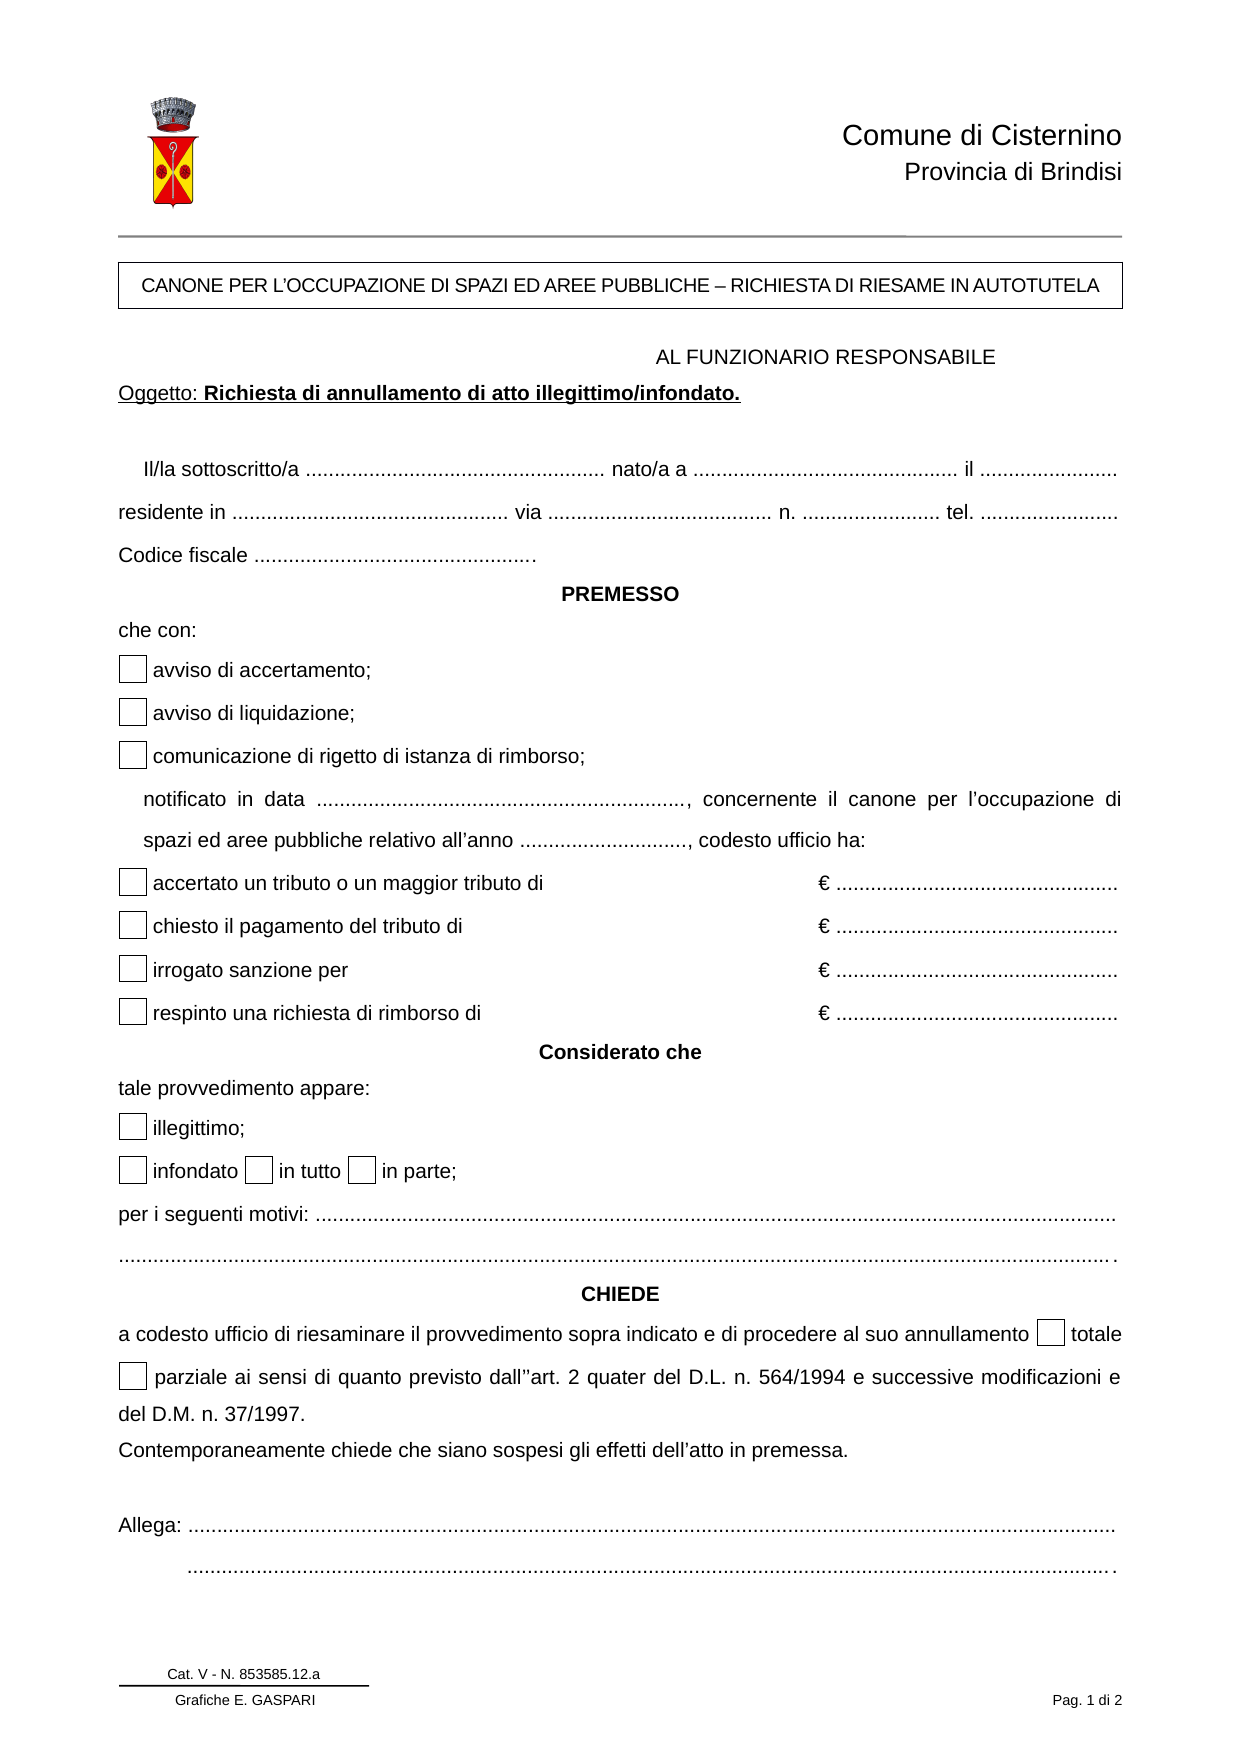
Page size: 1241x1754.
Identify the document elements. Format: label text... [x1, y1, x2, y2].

text tale provvedimento appare: [118, 1076, 1122, 1100]
table_header CANONE PER L’OCCUPAZIONE DI SPAZI ED AREE PUBBLICHE – RICHIESTA DI RIESAME IN AUTOTUTELA [119, 263, 1122, 308]
text Il/la sottoscritto/a .................................................... nato/a a .............................................. il ........................ [118, 453, 1122, 482]
text infondato in tutto in parte; [118, 1155, 1122, 1184]
text PREMESSO [118, 582, 1122, 606]
text AL FUNZIONARIO RESPONSABILE [656, 345, 1122, 369]
text Contemporaneamente chiede che siano sospesi gli effetti dell’atto in premessa. [118, 1438, 1122, 1462]
text Comune di Cisternino [224, 118, 1122, 152]
text Oggetto: Richiesta di annullamento di atto illegittimo/infondato. [118, 381, 1122, 405]
text che con: [118, 618, 1122, 642]
text irrogato sanzione per € ................................................. [118, 954, 1122, 982]
text CHIEDE [118, 1282, 1122, 1306]
text chiesto il pagamento del tributo di € ................................................. [147, 911, 1122, 939]
text per i seguenti motivi: ........................................................................................................................................... ............................................................................................................................................................................. [118, 1198, 1122, 1267]
text Codice fiscale ................................................. [118, 539, 1122, 568]
text a codesto ufficio di riesaminare il provvedimento sopra indicato e di procedere al suo annullamento totale parziale ai sensi di quanto previsto dall’’art. 2 quater del D.L. n. 564/1994 e successive modificazioni e del D.M. n. 37/1997. [118, 1318, 1122, 1426]
text comunicazione di rigetto di istanza di rimborso; [118, 740, 1122, 769]
text avviso di liquidazione; [118, 697, 1122, 726]
text Provincia di Brindisi [224, 157, 1122, 185]
picture [122, 87, 224, 219]
text illegittimo; [118, 1112, 1122, 1141]
text residente in ................................................ via ....................................... n. ........................ tel. ........................ [118, 496, 1122, 525]
text accertato un tributo o un maggior tributo di € ................................................. [118, 867, 1122, 896]
text Allega: ................................................................................................................................................................. ................................................................................................................................................................. [118, 1509, 1122, 1579]
text avviso di accertamento; [118, 654, 1122, 683]
text respinto una richiesta di rimborso di € ................................................. [118, 997, 1122, 1026]
text notificato in data ................................................................, concernente il canone per l’occupazione di spazi ed aree pubbliche relativo all’anno ............................., codesto ufficio ha: [143, 783, 1122, 853]
text Considerato che [118, 1040, 1122, 1064]
